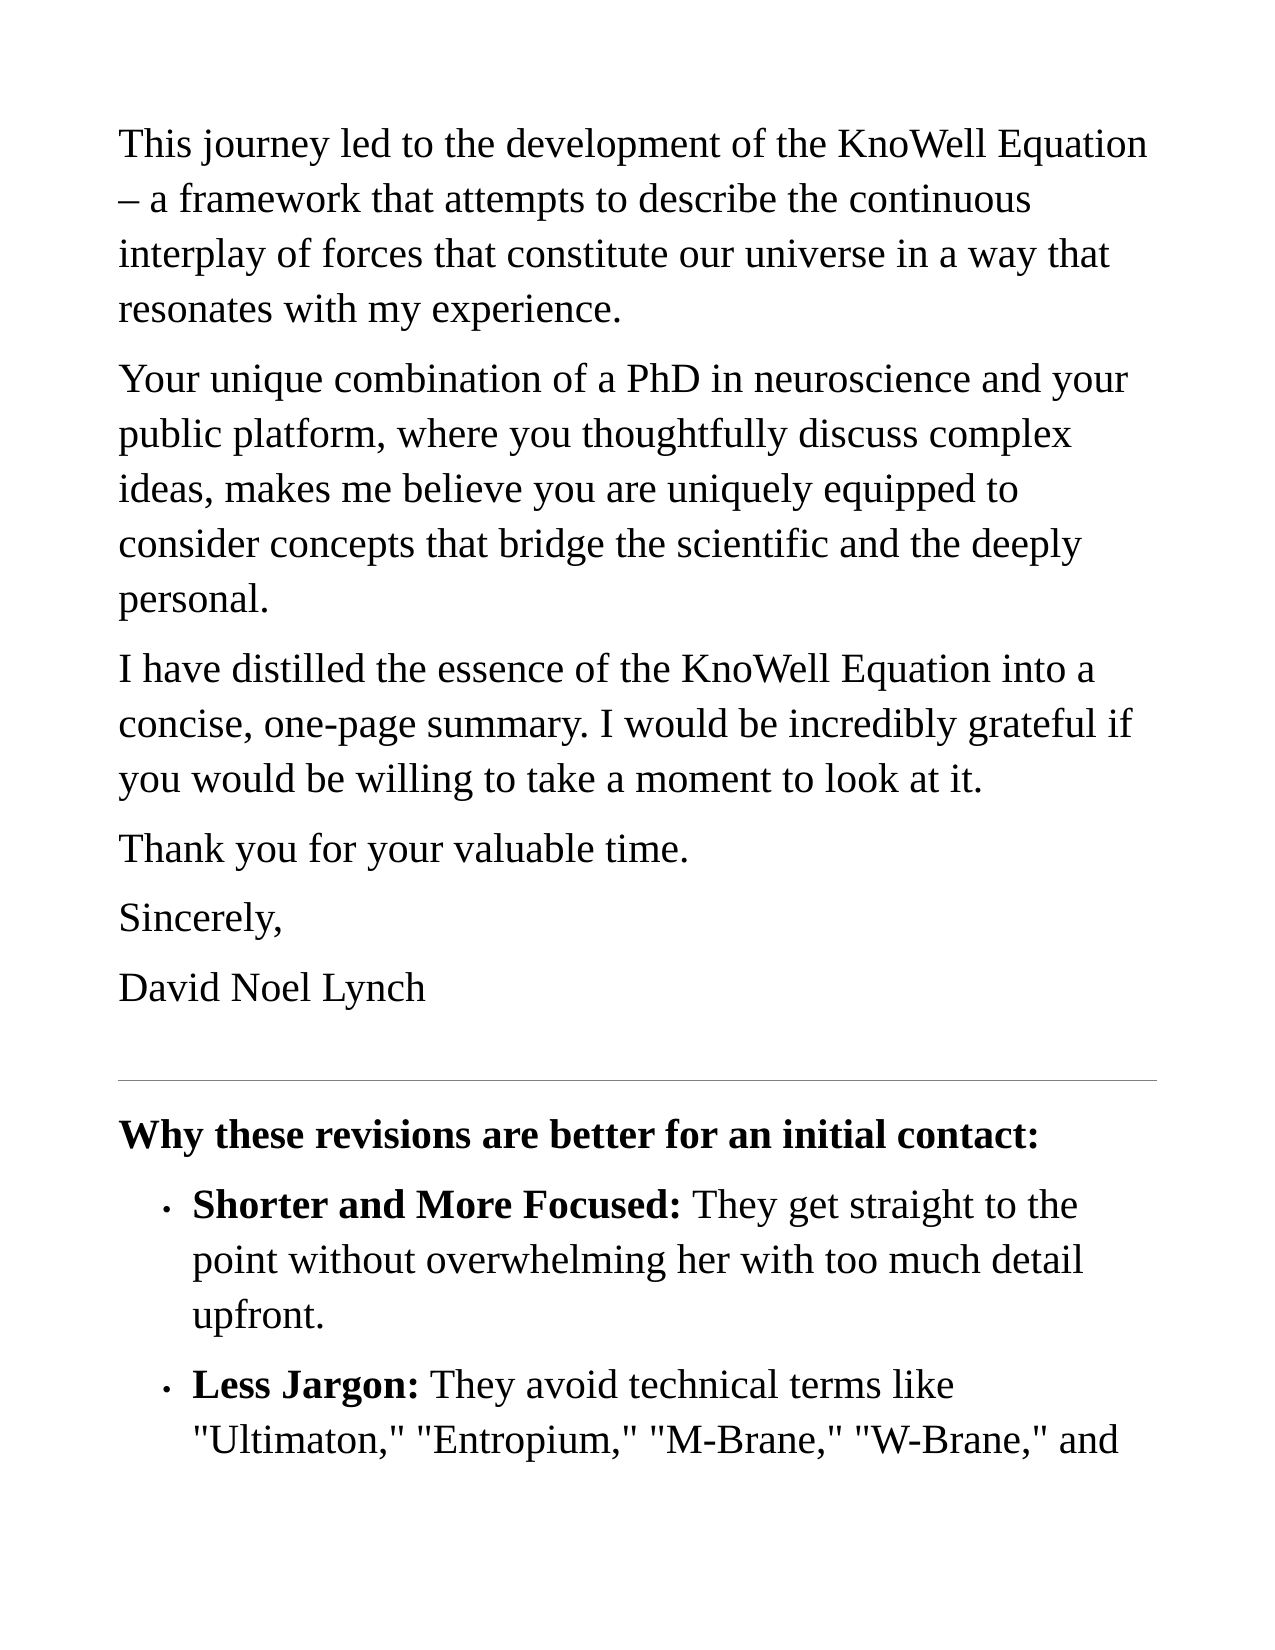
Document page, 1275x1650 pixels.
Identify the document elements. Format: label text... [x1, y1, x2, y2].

text I have distilled the essence of the KnoWell Equation into a concise, one-page summary. I would be incredibly grateful if you would be willing to take a moment to look at it. [118, 643, 1157, 801]
list Less Jargon: They avoid technical terms like "Ultimaton," "Entropium," "M-Brane," "W-Brane," and [162, 1359, 1157, 1463]
list Shorter and More Focused: They get straight to the point without overwhelming her with too much detail upfront. [162, 1180, 1157, 1338]
text Sincerely, [118, 893, 1157, 941]
text Thank you for your valuable time. [118, 823, 1157, 871]
text Your unique combination of a PhD in neuroscience and your public platform, where you thoughtfully discuss complex ideas, makes me believe you are uniquely equipped to consider concepts that bridge the scientific and the deeply personal. [118, 353, 1157, 621]
text David Noel Lynch [118, 962, 1157, 1010]
text Why these revisions are better for an initial contact: [118, 1110, 1157, 1158]
text This journey led to the development of the KnoWell Equation – a framework that attempts to describe the continuous interplay of forces that constitute our universe in a way that resonates with my experience. [118, 118, 1157, 331]
